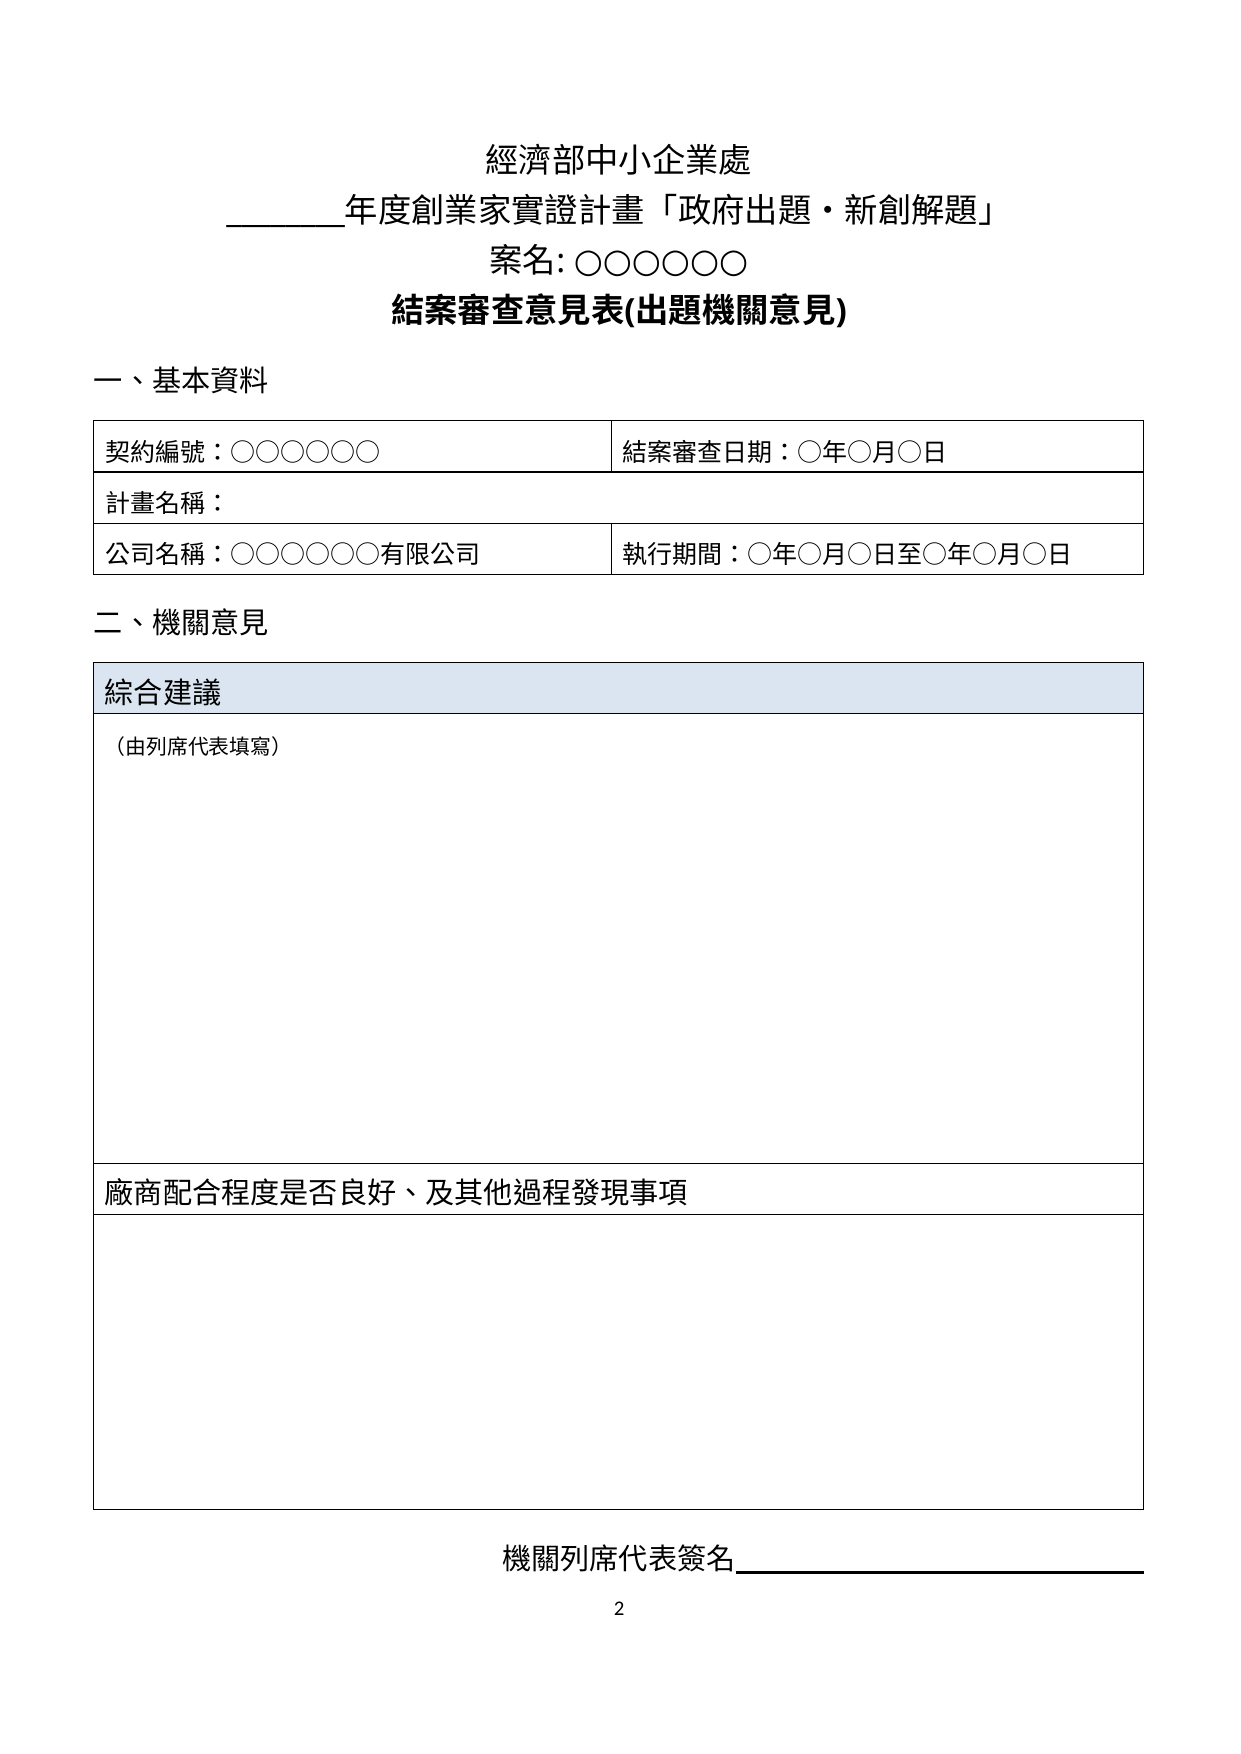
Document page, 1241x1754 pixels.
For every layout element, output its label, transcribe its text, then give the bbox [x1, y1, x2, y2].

table_cell [94, 1215, 1143, 1509]
text 一、基本資料 [94, 352, 1144, 402]
table_cell （由列席代表填寫） [94, 714, 1143, 1163]
text 經濟部中小企業處 [94, 133, 1144, 183]
text 二、機關意見 [94, 593, 1144, 643]
text 機關列席代表簽名 [94, 1529, 1144, 1579]
table_cell 廠商配合程度是否良好、及其他過程發現事項 [94, 1164, 1143, 1214]
table_header 結案審查日期：○年○月○日 [612, 421, 1143, 471]
table_cell 公司名稱：○○○○○○有限公司 [94, 524, 611, 573]
table_cell 執行期間：○年○月○日至○年○月○日 [612, 524, 1143, 573]
text ________年度創業家實證計畫「政府出題‧新創解題」 [94, 183, 1144, 233]
table_header 綜合建議 [94, 663, 1143, 713]
text 結案審查意見表(出題機關意見) [94, 283, 1144, 333]
table_cell 計畫名稱： [94, 473, 1143, 522]
text 案名: ○○○○○○ [94, 233, 1144, 283]
table_header 契約編號：○○○○○○ [94, 421, 611, 471]
